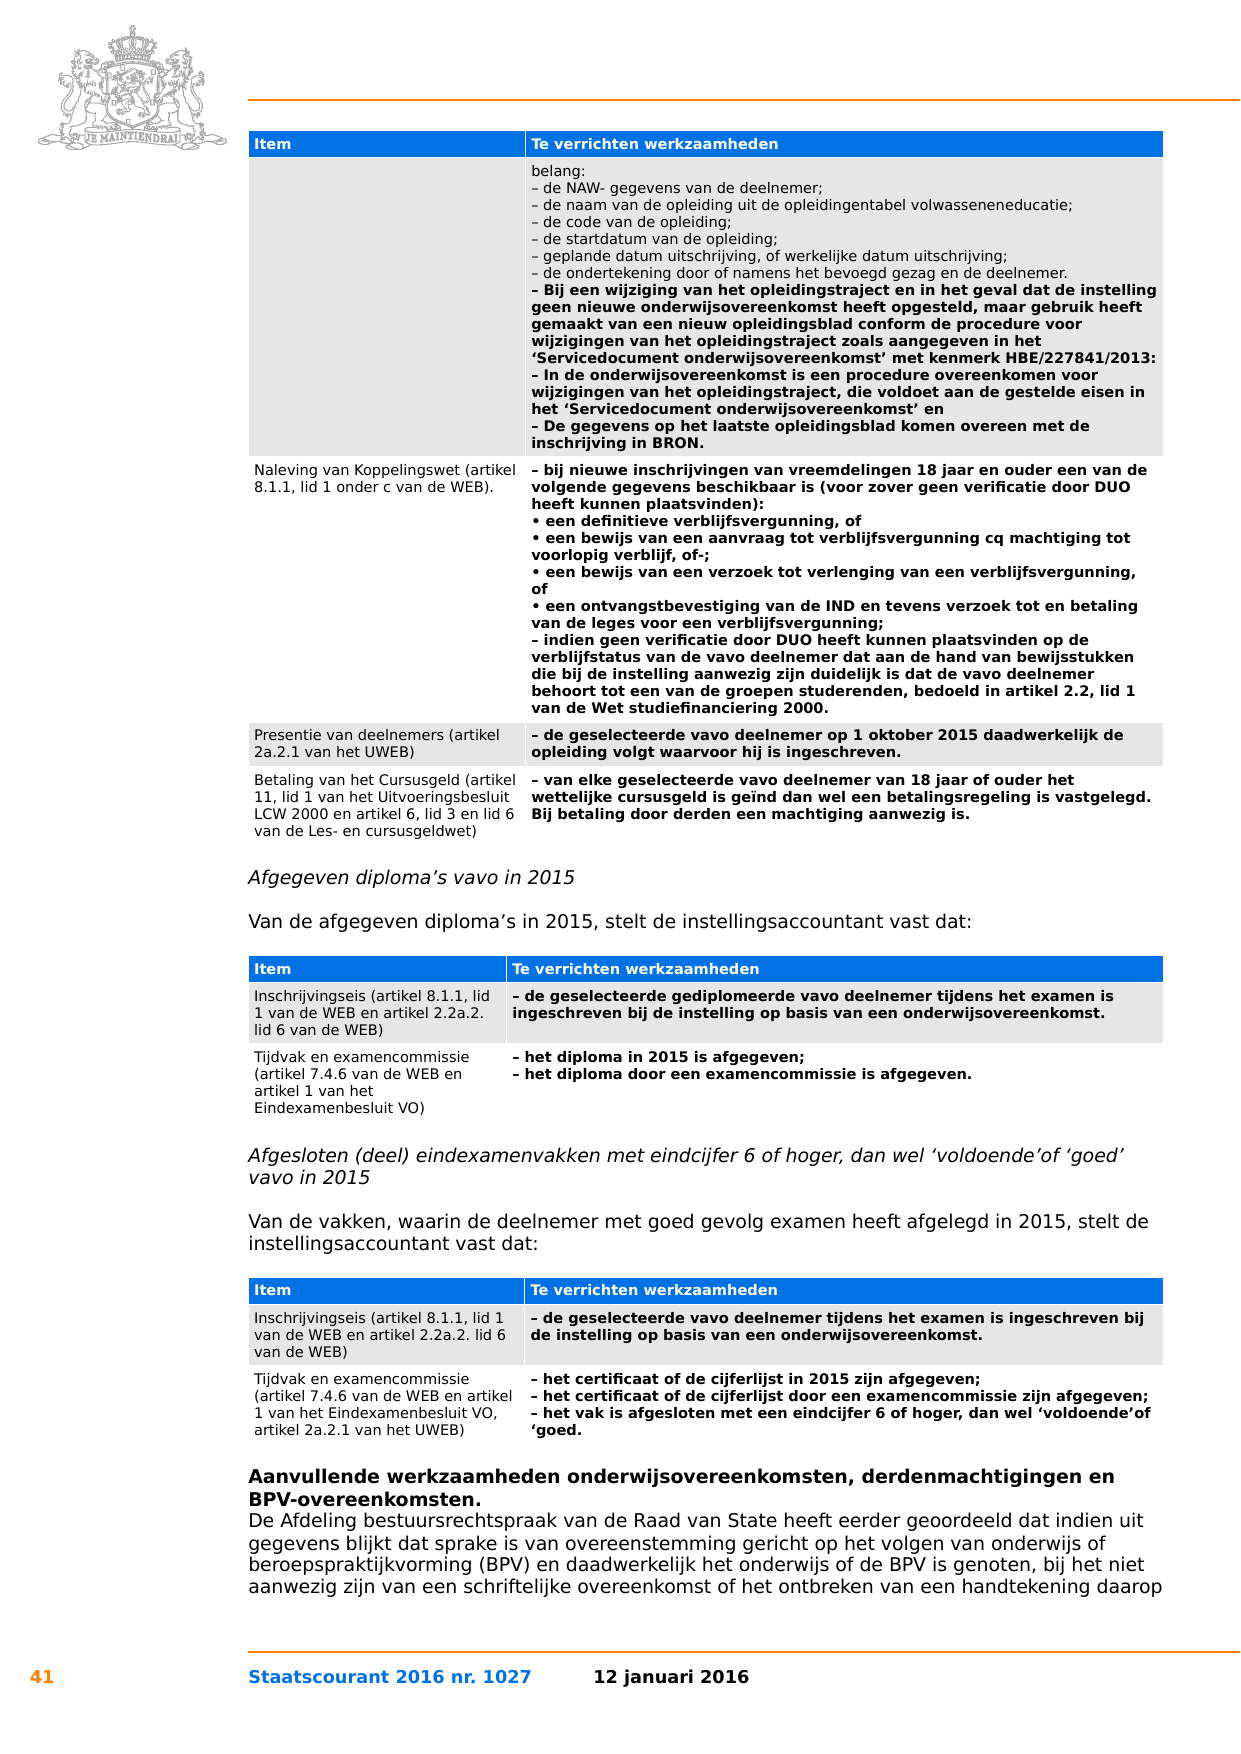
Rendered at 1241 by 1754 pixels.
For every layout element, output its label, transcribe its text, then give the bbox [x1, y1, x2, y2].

table_cell – het diploma in 2015 is afgegeven; – het diploma door een examencommissie is afgegeven. [507, 1045, 1163, 1122]
table_header Item [249, 131, 525, 157]
table_cell Tijdvak en examencommissie (artikel 7.4.6 van de WEB en artikel 1 van het Eindexamenbesluit VO) [249, 1045, 506, 1122]
text Van de vakken, waarin de deelnemer met goed gevolg examen heeft afgelegd in 2015, stelt de instellingsaccountant vast dat: [248, 1211, 1163, 1254]
table_cell – van elke geselecteerde vavo deelnemer van 18 jaar of ouder het wettelijke cursusgeld is geïnd dan wel een betalingsregeling is vastgelegd. Bij betaling door derden een machtiging aanwezig is. [526, 767, 1163, 844]
table_cell – bij nieuwe inschrijvingen van vreemdelingen 18 jaar en ouder een van de volgende gegevens beschikbaar is (voor zover geen verificatie door DUO heeft kunnen plaatsvinden): • een definitieve verblijfsvergunning, of • een bewijs van een aanvraag tot verblijfsvergunning cq machtiging tot voorlopig verblijf, of-; • een bewijs van een verzoek tot verlenging van een verblijfsvergunning, of • een ontvangstbevestiging van de IND en tevens verzoek tot en betaling van de leges voor een verblijfsvergunning; – indien geen verificatie door DUO heeft kunnen plaatsvinden op de verblijfstatus van de vavo deelnemer dat aan de hand van bewijsstukken die bij de instelling aanwezig zijn duidelijk is dat de vavo deelnemer behoort tot een van de groepen studerenden, bedoeld in artikel 2.2, lid 1 van de Wet studiefinanciering 2000. [526, 458, 1163, 721]
table_cell Inschrijvingseis (artikel 8.1.1, lid 1 van de WEB en artikel 2.2a.2. lid 6 van de WEB) [249, 1305, 524, 1365]
table_header Te verrichten werkzaamheden [507, 956, 1163, 982]
table_cell Betaling van het Cursusgeld (artikel 11, lid 1 van het Uitvoeringsbesluit LCW 2000 en artikel 6, lid 3 en lid 6 van de Les- en cursusgeldwet) [249, 767, 525, 844]
table_cell – de geselecteerde gediplomeerde vavo deelnemer tijdens het examen is ingeschreven bij de instelling op basis van een onderwijsovereenkomst. [507, 983, 1163, 1043]
text Van de afgegeven diploma’s in 2015, stelt de instellingsaccountant vast dat: [248, 911, 1163, 933]
table_header Item [249, 1278, 524, 1304]
subtitle Afgesloten (deel) eindexamenvakken met eindcijfer 6 of hoger, dan wel ‘voldoende’of ‘goed’ vavo in 2015 [248, 1145, 1163, 1189]
table_cell Presentie van deelnemers (artikel 2a.2.1 van het UWEB) [249, 723, 525, 766]
table_header Te verrichten werkzaamheden [525, 1278, 1163, 1304]
table_cell – het certificaat of de cijferlijst in 2015 zijn afgegeven; – het certificaat of de cijferlijst door een examencommissie zijn afgegeven; – het vak is afgesloten met een eindcijfer 6 of hoger, dan wel ‘voldoende’of ‘goed. [525, 1366, 1163, 1443]
table_cell Inschrijvingseis (artikel 8.1.1, lid 1 van de WEB en artikel 2.2a.2. lid 6 van de WEB) [249, 983, 506, 1043]
text Aanvullende werkzaamheden onderwijsovereenkomsten, derdenmachtigingen en BPV-overeenkomsten. [248, 1466, 1163, 1510]
table_header Item [249, 956, 506, 982]
table_header Te verrichten werkzaamheden [526, 131, 1163, 157]
table_cell – de geselecteerde vavo deelnemer op 1 oktober 2015 daadwerkelijk de opleiding volgt waarvoor hij is ingeschreven. [526, 723, 1163, 766]
table_cell [249, 158, 525, 456]
table_cell Naleving van Koppelingswet (artikel 8.1.1, lid 1 onder c van de WEB). [249, 458, 525, 721]
subtitle Afgegeven diploma’s vavo in 2015 [248, 867, 1163, 889]
text De Afdeling bestuursrechtspraak van de Raad van State heeft eerder geoordeeld dat indien uit gegevens blijkt dat sprake is van overeenstemming gericht op het volgen van onderwijs of beroepspraktijkvorming (BPV) en daadwerkelijk het onderwijs of de BPV is genoten, bij het niet aanwezig zijn van een schriftelijke overeenkomst of het ontbreken van een handtekening daarop [248, 1510, 1163, 1598]
table_cell – de geselecteerde vavo deelnemer tijdens het examen is ingeschreven bij de instelling op basis van een onderwijsovereenkomst. [525, 1305, 1163, 1365]
table_cell belang: – de NAW- gegevens van de deelnemer; – de naam van de opleiding uit de opleidingentabel volwasseneneducatie; – de code van de opleiding; – de startdatum van de opleiding; – geplande datum uitschrijving, of werkelijke datum uitschrijving; – de ondertekening door of namens het bevoegd gezag en de deelnemer. – Bij een wijziging van het opleidingstraject en in het geval dat de instelling geen nieuwe onderwijsovereenkomst heeft opgesteld, maar gebruik heeft gemaakt van een nieuw opleidingsblad conform de procedure voor wijzigingen van het opleidingstraject zoals aangegeven in het ‘Servicedocument onderwijsovereenkomst’ met kenmerk HBE/227841/2013: – In de onderwijsovereenkomst is een procedure overeenkomen voor wijzigingen van het opleidingstraject, die voldoet aan de gestelde eisen in het ‘Servicedocument onderwijsovereenkomst’ en – De gegevens op het laatste opleidingsblad komen overeen met de inschrijving in BRON. [526, 158, 1163, 456]
picture [38, 25, 227, 150]
table_cell Tijdvak en examencommissie (artikel 7.4.6 van de WEB en artikel 1 van het Eindexamenbesluit VO, artikel 2a.2.1 van het UWEB) [249, 1366, 524, 1443]
